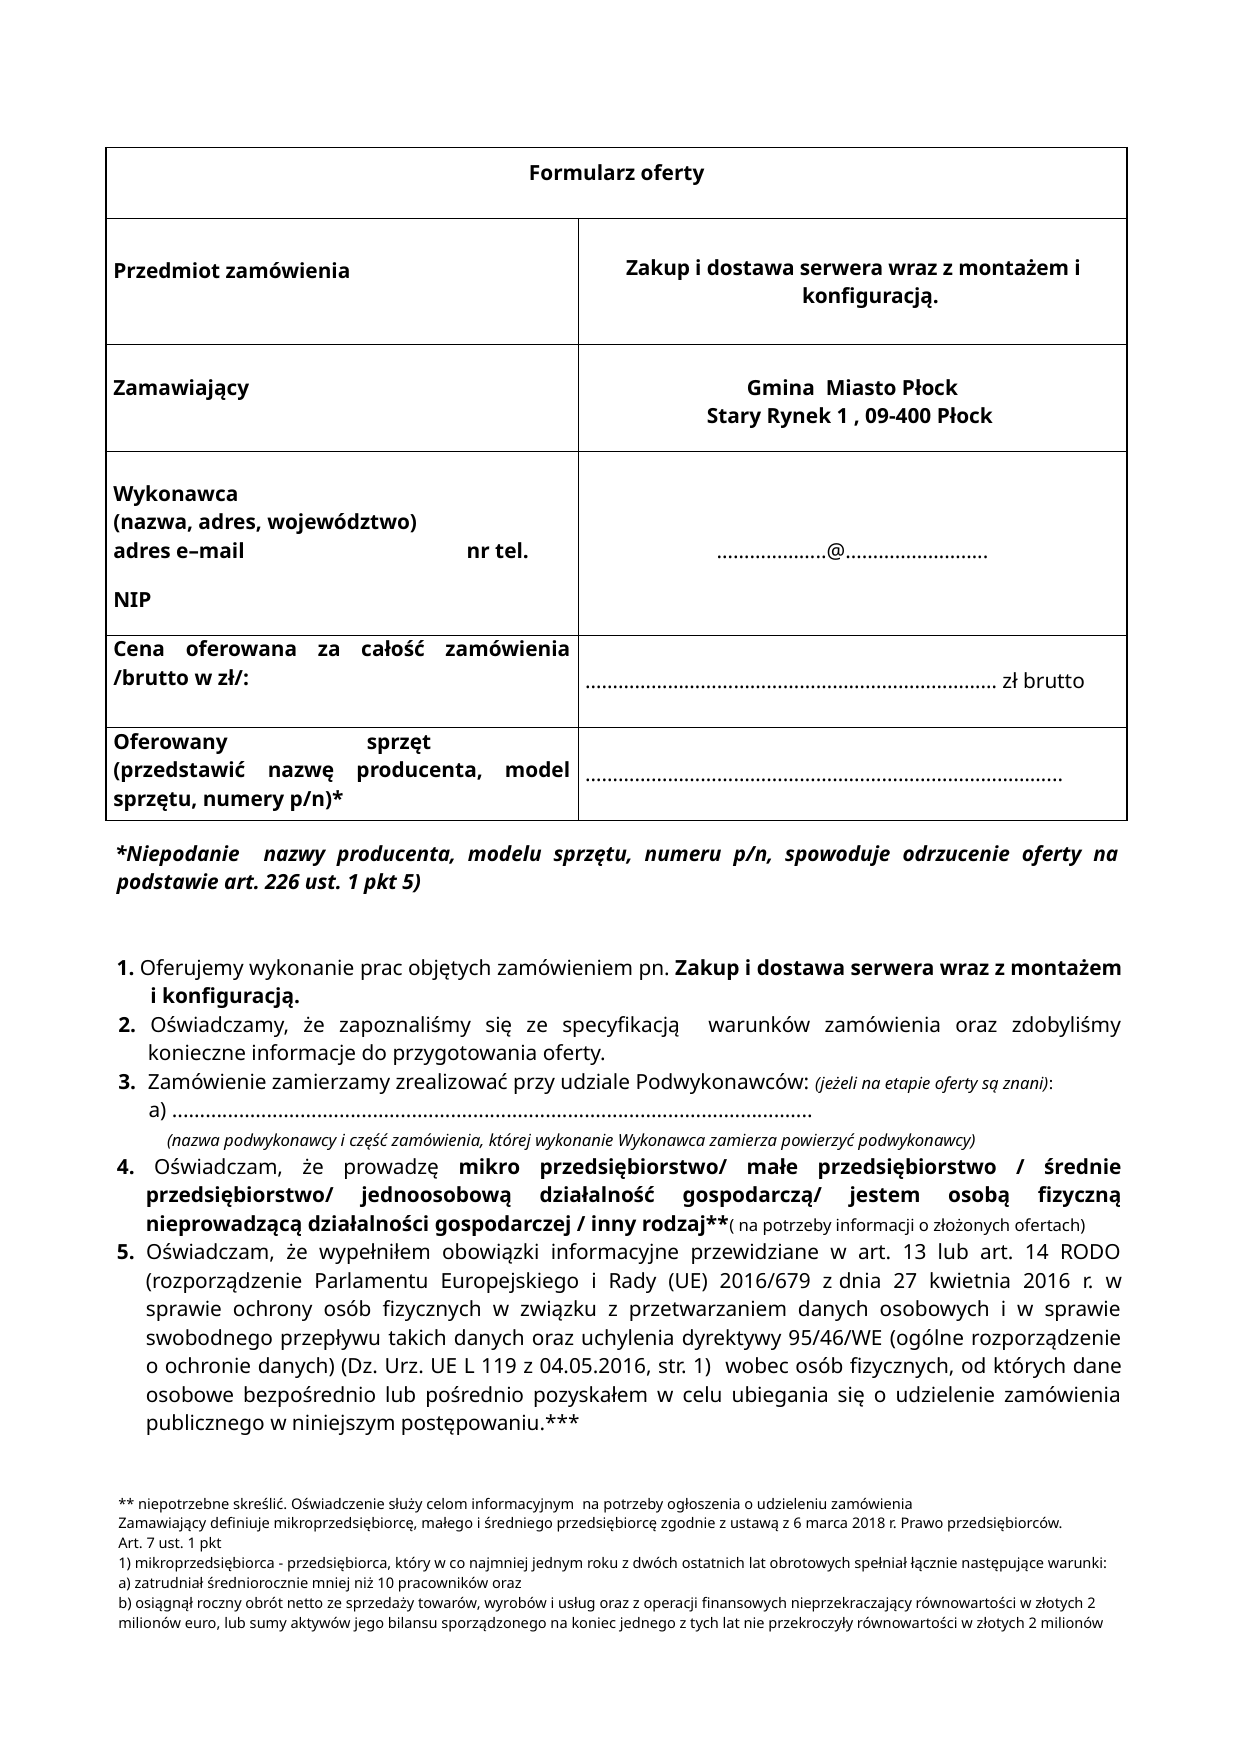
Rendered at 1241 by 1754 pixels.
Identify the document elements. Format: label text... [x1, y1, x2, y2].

table_cell Zamawiający [107, 345, 578, 451]
text 3. Zamówienie zamierzamy zrealizować przy udziale Podwykonawców: (jeżeli na etapie oferty są znani): [118, 1067, 1122, 1095]
table_cell ………………..@…………………….. [579, 452, 1126, 634]
table_cell Wykonawca (nazwa, adres, województwo) adres e–mail nr tel. NIP [107, 452, 578, 634]
table_header Formularz oferty [107, 148, 1126, 218]
table_cell Gmina Miasto Płock Stary Rynek 1 , 09-400 Płock [579, 345, 1126, 451]
text 5. Oświadczam, że wypełniłem obowiązki informacyjne przewidziane w art. 13 lub art. 14 RODO (rozporządzenie Parlamentu Europejskiego i Rady (UE) 2016/679 z dnia 27 kwietnia 2016 r. w sprawie ochrony osób fizycznych w związku z przetwarzaniem danych osobowych i w sprawie swobodnego przepływu takich danych oraz uchylenia dyrektywy 95/46/WE (ogólne rozporządzenie o ochronie danych) (Dz. Urz. UE L 119 z 04.05.2016, str. 1) wobec osób fizycznych, od których dane osobowe bezpośrednio lub pośrednio pozyskałem w celu ubiegania się o udzielenie zamówienia publicznego w niniejszym postępowaniu.*** [117, 1237, 1122, 1437]
text 2. Oświadczamy, że zapoznaliśmy się ze specyfikacją warunków zamówienia oraz zdobyliśmy konieczne informacje do przygotowania oferty. [118, 1010, 1122, 1067]
text (nazwa podwykonawcy i część zamówienia, której wykonanie Wykonawca zamierza powierzyć podwykonawcy) [118, 1124, 1122, 1152]
table_cell Oferowany sprzęt (przedstawić nazwę producenta, model sprzętu, numery p/n)* [107, 728, 578, 819]
table_cell …………………………………………………………………………... [579, 728, 1126, 819]
text a) ................................................................................................................... [148, 1095, 1122, 1124]
table_cell Przedmiot zamówienia [107, 219, 578, 344]
text *Niepodanie nazwy producenta, modelu sprzętu, numeru p/n, spowoduje odrzucenie oferty na podstawie art. 226 ust. 1 pkt 5) [115, 839, 1122, 896]
table_cell Cena oferowana za całość zamówienia /brutto w zł/: [107, 636, 578, 727]
text 1. Oferujemy wykonanie prac objętych zamówieniem pn. Zakup i dostawa serwera wraz z montażem i konfiguracją. [116, 953, 1122, 1010]
text 4. Oświadczam, że prowadzę mikro przedsiębiorstwo/ małe przedsiębiorstwo / średnie przedsiębiorstwo/ jednoosobową działalność gospodarczą/ jestem osobą fizyczną nieprowadzącą działalności gospodarczej / inny rodzaj**( na potrzeby informacji o złożonych ofertach) [117, 1152, 1122, 1237]
table_cell Zakup i dostawa serwera wraz z montażem i konfiguracją. [579, 219, 1126, 344]
table_cell ………………………………………………………………… zł brutto [579, 636, 1126, 727]
text Zamawiający definiuje mikroprzedsiębiorcę, małego i średniego przedsiębiorcę zgodnie z ustawą z 6 marca 2018 r. Prawo przedsiębiorców. Art. 7 ust. 1 pkt 1) mikroprzedsiębiorca - przedsiębiorca, który w co najmniej jednym roku z dwóch ostatnich lat obrotowych spełniał łącznie następujące warunki: a) zatrudniał średniorocznie mniej niż 10 pracowników oraz b) osiągnął roczny obrót netto ze sprzedaży towarów, wyrobów i usług oraz z operacji finansowych nieprzekraczający równowartości w złotych 2 milionów euro, lub sumy aktywów jego bilansu sporządzonego na koniec jednego z tych lat nie przekroczyły równowartości w złotych 2 milionów [118, 1513, 1122, 1633]
text ** niepotrzebne skreślić. Oświadczenie służy celom informacyjnym na potrzeby ogłoszenia o udzieleniu zamówienia [118, 1493, 1122, 1513]
